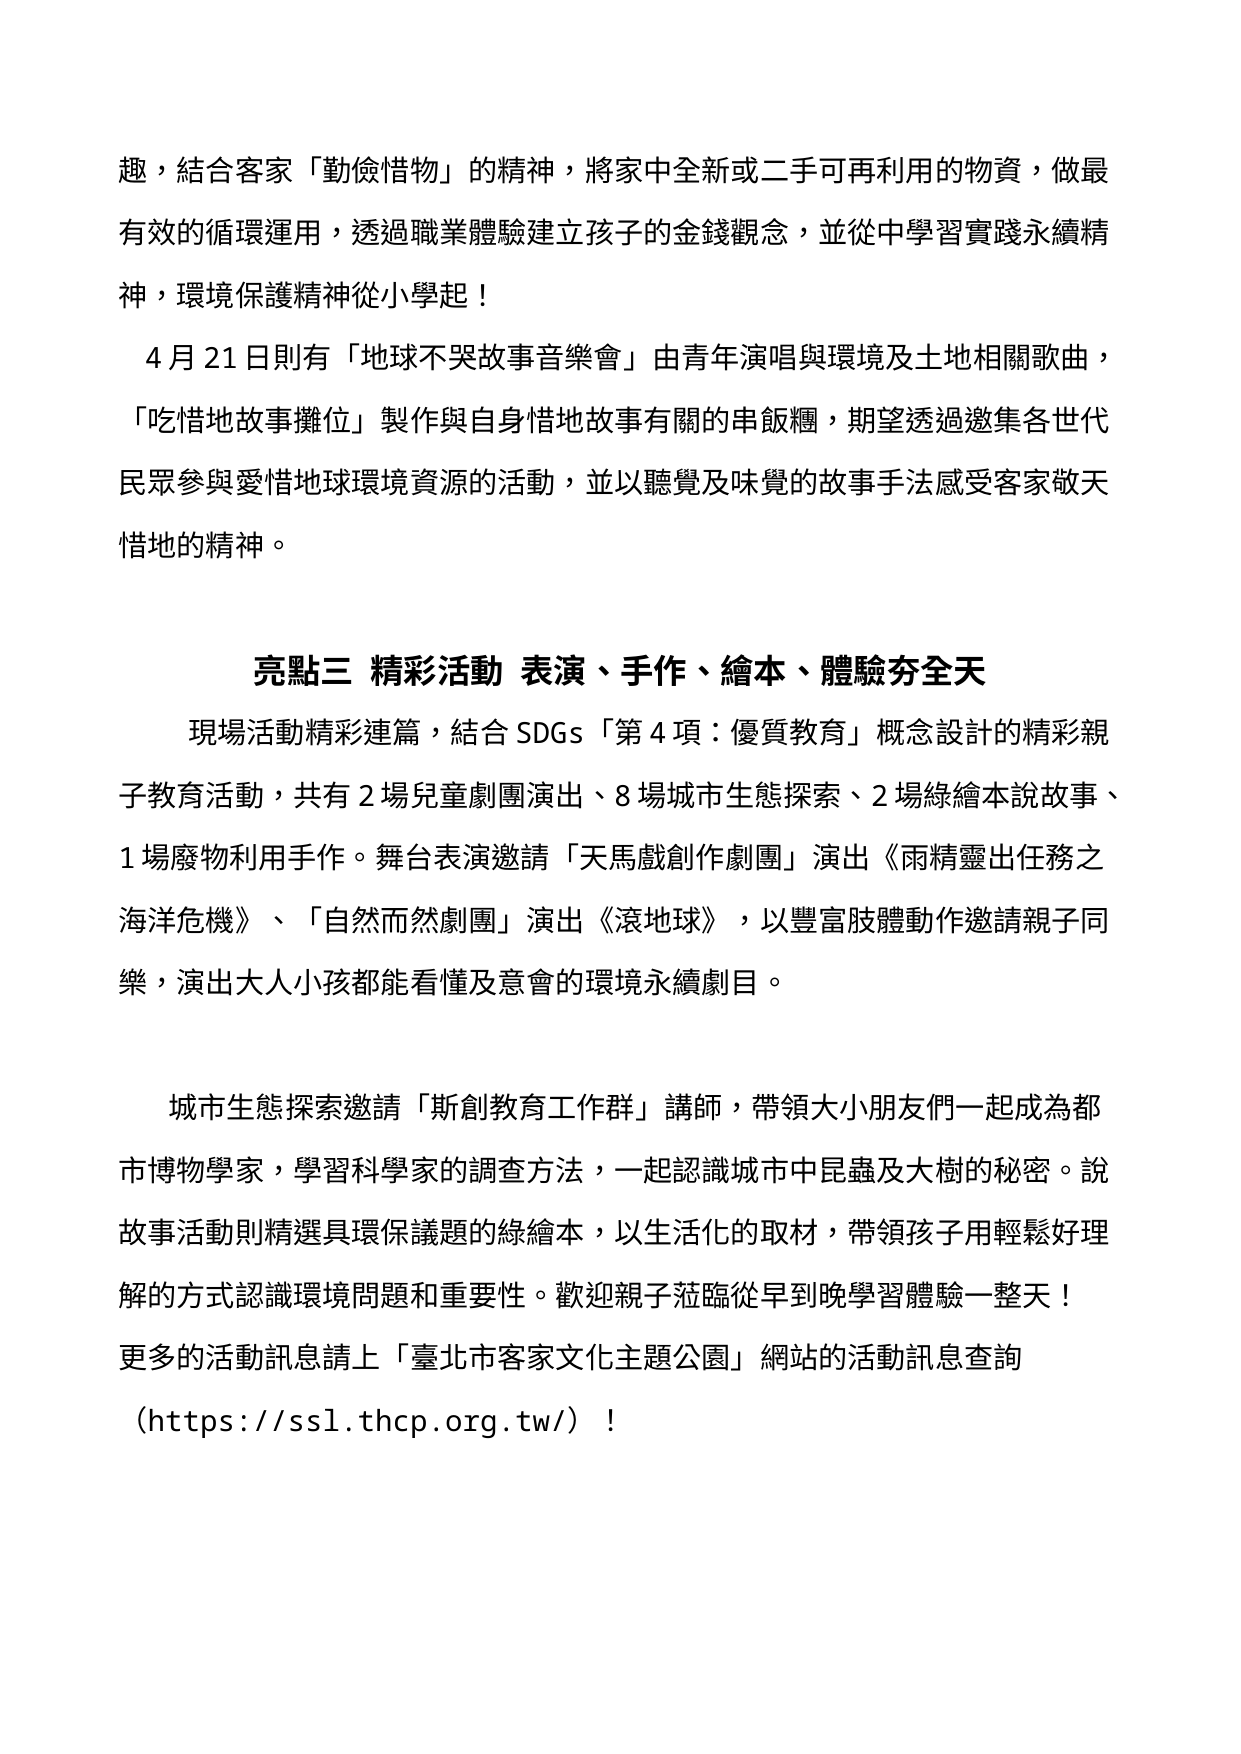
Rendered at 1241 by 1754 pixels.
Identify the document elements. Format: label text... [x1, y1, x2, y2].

text 亮點三 精彩活動 表演、手作、繪本、體驗夯全天 [118, 627, 1122, 689]
text 趣，結合客家「勤儉惜物」的精神，將家中全新或二手可再利用的物資，做最有效的循環運用，透過職業體驗建立孩子的金錢觀念，並從中學習實踐永續精神，環境保護精神從小學起！ [118, 127, 1122, 314]
text 城市生態探索邀請「斯創教育工作群」講師，帶領大小朋友們一起成為都市博物學家，學習科學家的調查方法，一起認識城市中昆蟲及大樹的秘密。說故事活動則精選具環保議題的綠繪本，以生活化的取材，帶領孩子用輕鬆好理解的方式認識環境問題和重要性。歡迎親子蒞臨從早到晚學習體驗一整天！ [118, 1064, 1122, 1314]
text 4月21日則有「地球不哭故事音樂會」由青年演唱與環境及土地相關歌曲，「吃惜地故事攤位」製作與自身惜地故事有關的串飯糰，期望透過邀集各世代民眾參與愛惜地球環境資源的活動，並以聽覺及味覺的故事手法感受客家敬天惜地的精神。 [118, 314, 1122, 564]
text 更多的活動訊息請上「臺北市客家文化主題公園」網站的活動訊息查詢（https://ssl.thcp.org.tw/）！ [118, 1314, 1122, 1439]
text 現場活動精彩連篇，結合SDGs「第4項：優質教育」概念設計的精彩親子教育活動，共有2場兒童劇團演出、8場城市生態探索、2場綠繪本說故事、1場廢物利用手作。舞台表演邀請「天馬戲創作劇團」演出《雨精靈出任務之海洋危機》、「自然而然劇團」演出《滾地球》，以豐富肢體動作邀請親子同樂，演出大人小孩都能看懂及意會的環境永續劇目。 [118, 689, 1122, 1002]
